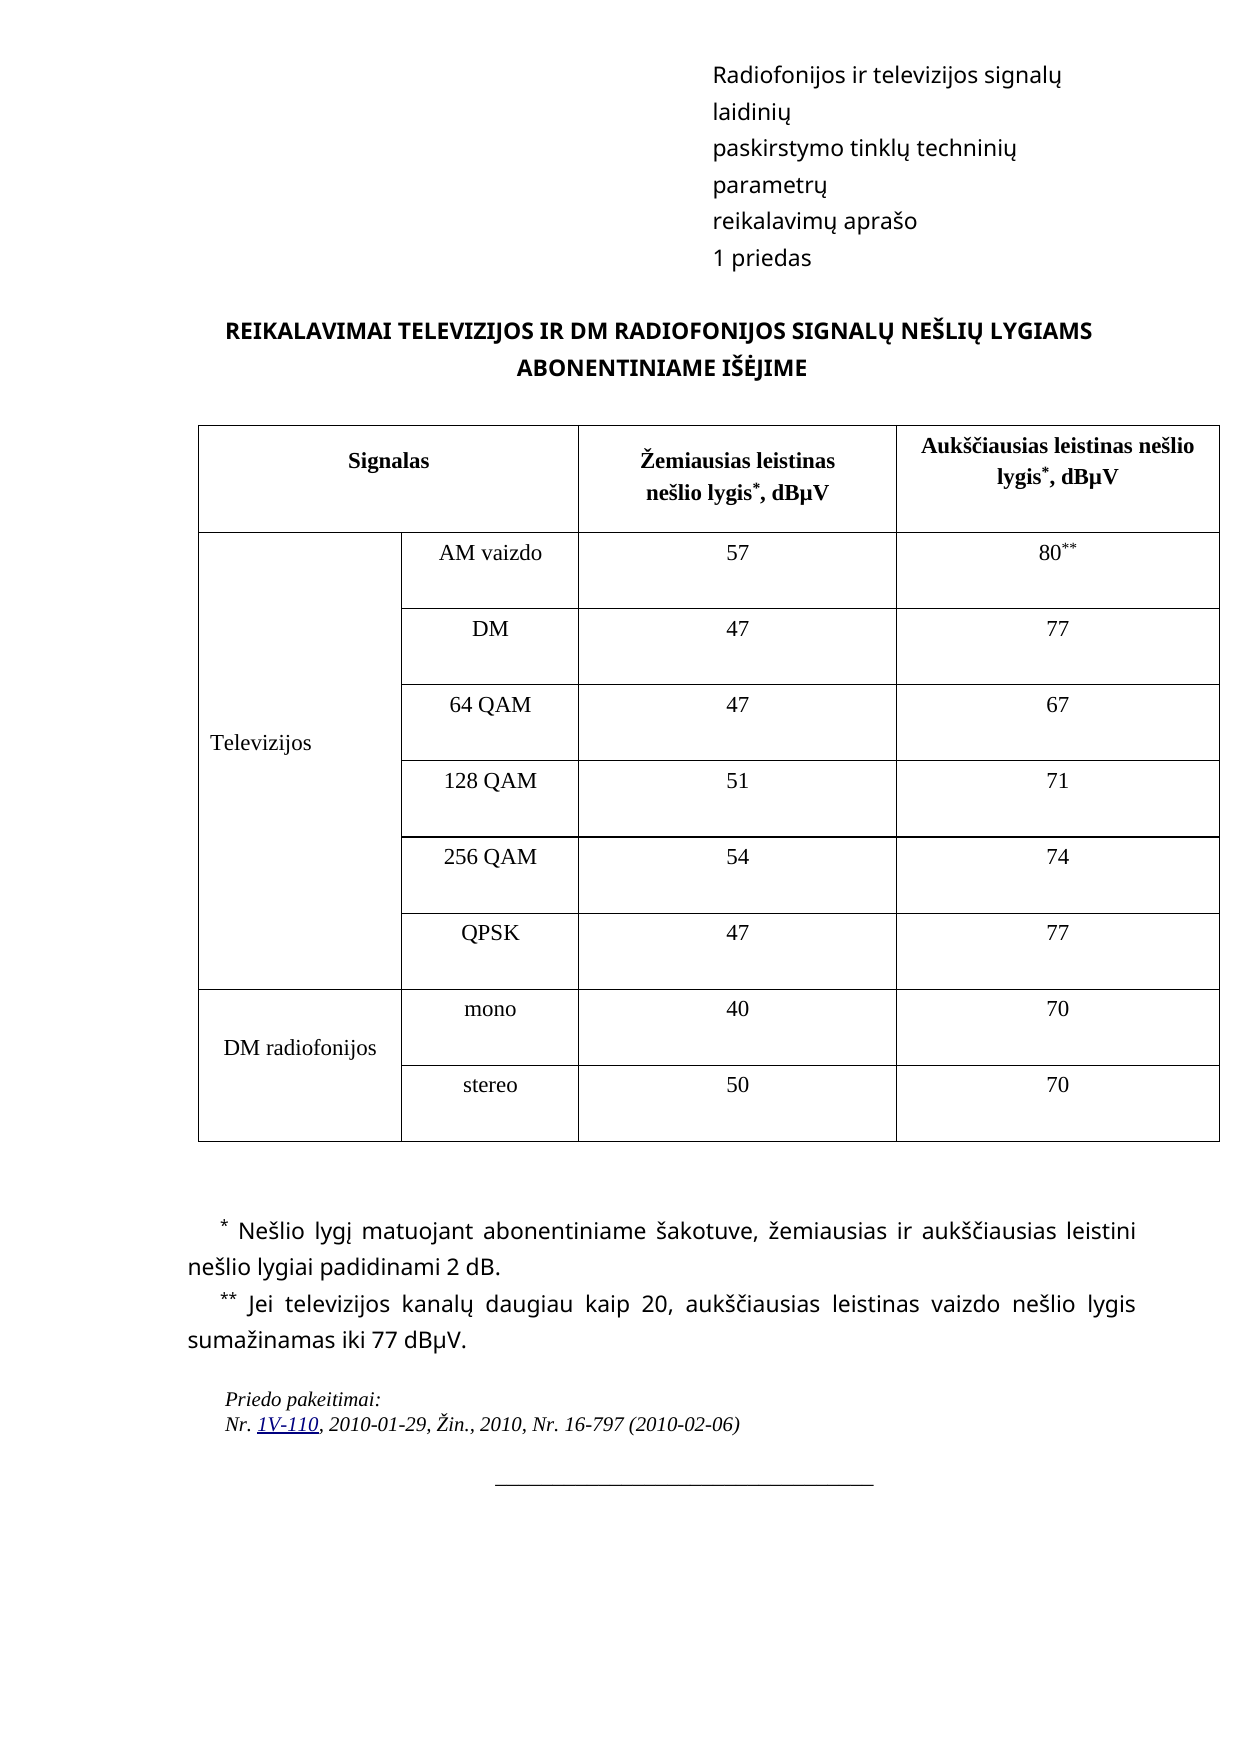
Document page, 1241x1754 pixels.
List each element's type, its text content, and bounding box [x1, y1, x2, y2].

table_cell 40 [579, 990, 896, 1064]
text paskirstymo tinklų techninių parametrų [712, 132, 1137, 200]
text abonentiniame išėjime [187, 352, 1137, 383]
text _________________________________ [187, 1462, 1137, 1488]
text REIKALAVIMAI TELEVIZIJOS ir DM RADIOFONIJOS signalų nešlių lygiAMS [187, 315, 1137, 346]
table_cell 128 QAM [402, 761, 578, 836]
table_cell 71 [897, 761, 1219, 836]
table_cell DM [402, 609, 578, 684]
table_cell DM radiofonijos [199, 990, 401, 1141]
table_cell AM vaizdo [402, 533, 578, 608]
table_header Žemiausias leistinas nešlio lygis*, dBµV [579, 426, 896, 532]
text Nr. 1V-110, 2010-01-29, Žin., 2010, Nr. 16-797 (2010-02-06) [187, 1411, 1137, 1436]
table_cell 54 [579, 838, 896, 912]
table_cell 70 [897, 990, 1219, 1064]
table_cell 47 [579, 685, 896, 760]
table_cell 74 [897, 838, 1219, 912]
table_cell 51 [579, 761, 896, 836]
table_header Signalas [199, 426, 578, 532]
text 1 priedas [712, 242, 1137, 273]
table_cell 57 [579, 533, 896, 608]
table_cell QPSK [402, 914, 578, 988]
text * Nešlio lygį matuojant abonentiniame šakotuve, žemiausias ir aukščiausias leistini nešlio lygiai padidinami 2 dB. [187, 1215, 1137, 1283]
table_header Aukščiausias leistinas nešlio lygis*, dBµV [897, 426, 1219, 532]
table_cell mono [402, 990, 578, 1064]
table_cell 77 [897, 609, 1219, 684]
table_cell 256 QAM [402, 838, 578, 912]
table_cell Televizijos [199, 533, 401, 988]
table_cell 64 QAM [402, 685, 578, 760]
text ** Jei televizijos kanalų daugiau kaip 20, aukščiausias leistinas vaizdo nešlio lygis sumažinamas iki 77 dBµV. [187, 1288, 1137, 1356]
text Radiofonijos ir televizijos signalų laidinių [712, 59, 1137, 127]
table_cell 67 [897, 685, 1219, 760]
text reikalavimų aprašo [712, 205, 1137, 237]
table_cell 47 [579, 914, 896, 988]
table_cell stereo [402, 1066, 578, 1141]
table_cell 50 [579, 1066, 896, 1141]
table_cell 70 [897, 1066, 1219, 1141]
table_cell 47 [579, 609, 896, 684]
table_cell 80** [897, 533, 1219, 608]
table_cell 77 [897, 914, 1219, 988]
text Priedo pakeitimai: [187, 1387, 1137, 1411]
